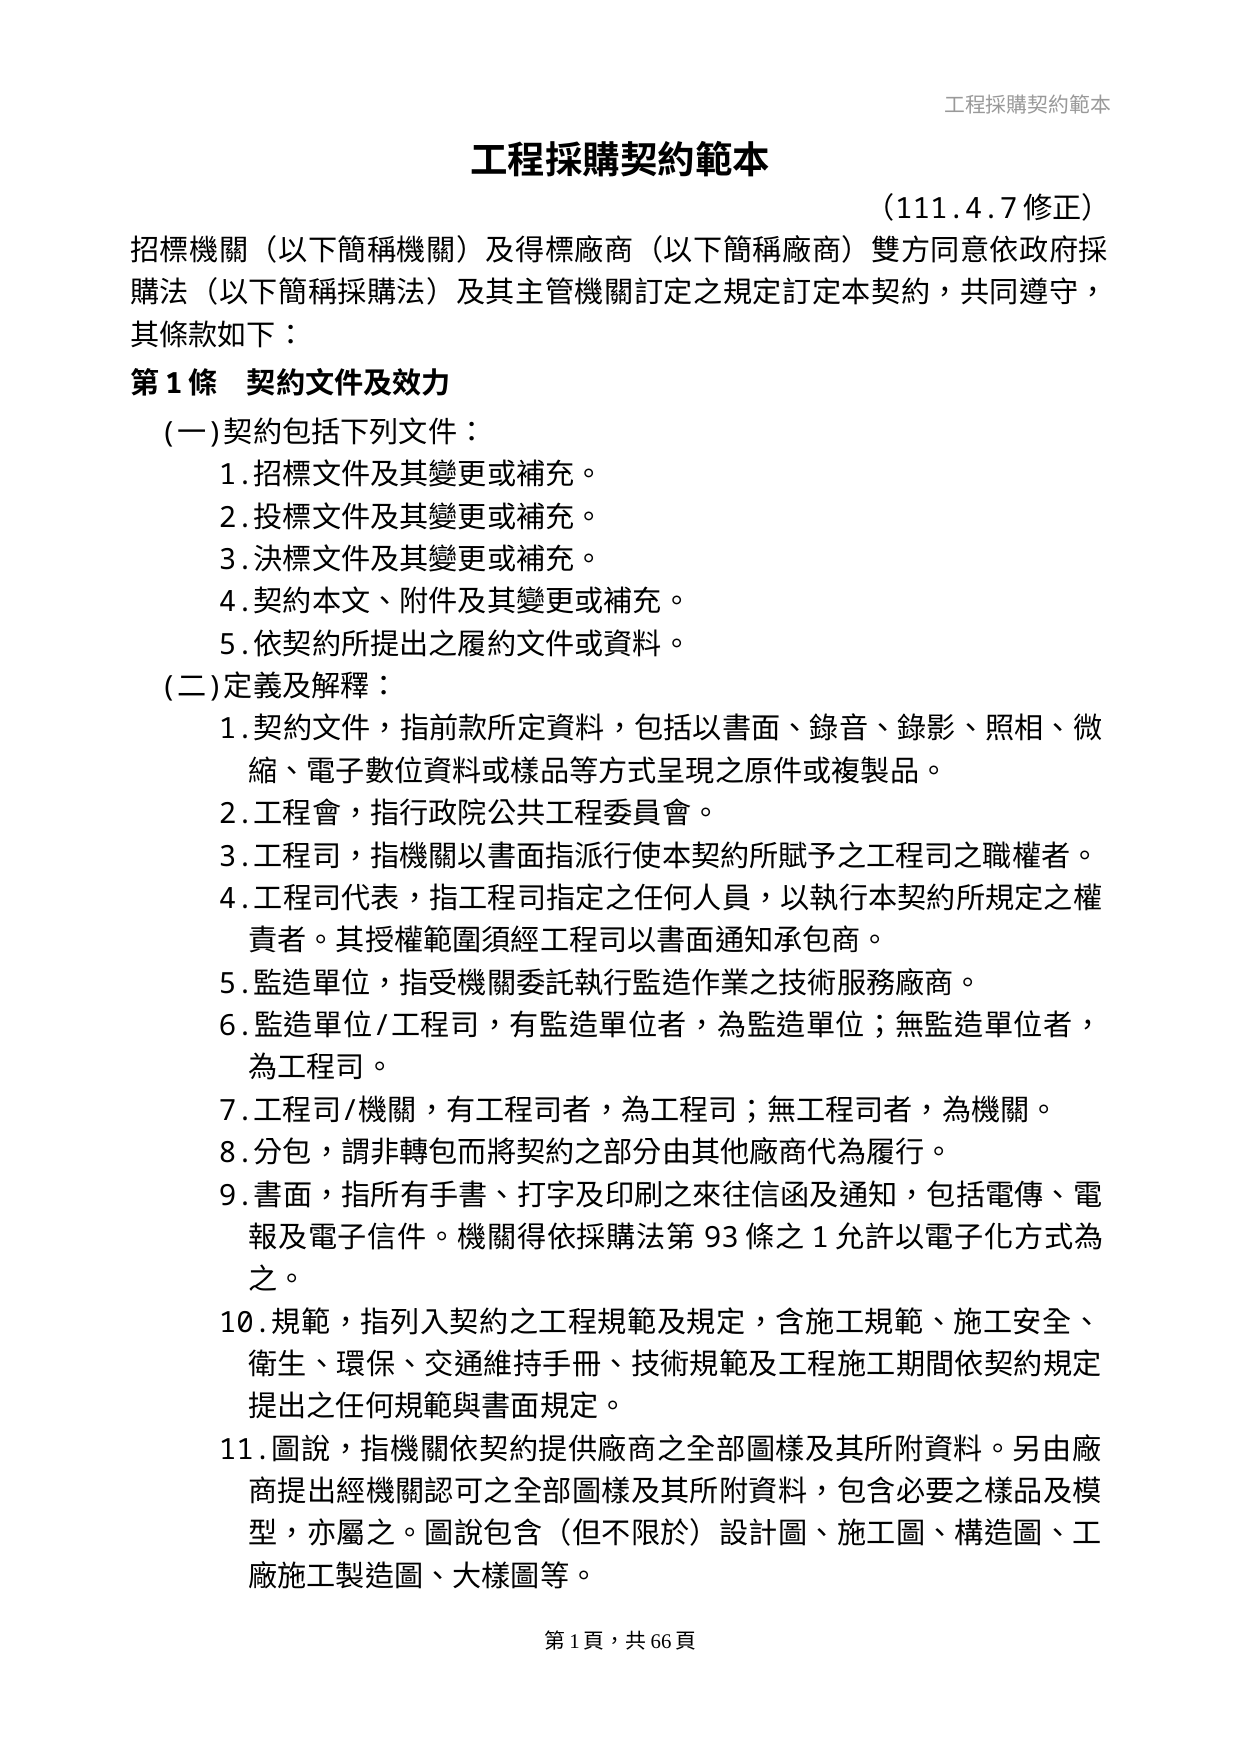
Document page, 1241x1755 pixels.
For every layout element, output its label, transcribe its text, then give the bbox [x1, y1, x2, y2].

text 5.依契約所提出之履約文件或資料。 [218, 620, 1104, 663]
text 1.招標文件及其變更或補充。 [218, 451, 1104, 493]
text (二)定義及解釋： [159, 663, 1110, 705]
text 2.工程會，指行政院公共工程委員會。 [218, 790, 1104, 832]
text 1.契約文件，指前款所定資料，包括以書面、錄音、錄影、照相、微縮、電子數位資料或樣品等方式呈現之原件或複製品。 [218, 705, 1104, 790]
text 4.契約本文、附件及其變更或補充。 [218, 578, 1104, 620]
text 11.圖說，指機關依契約提供廠商之全部圖樣及其所附資料。另由廠商提出經機關認可之全部圖樣及其所附資料，包含必要之樣品及模型，亦屬之。圖說包含（但不限於）設計圖、施工圖、構造圖、工廠施工製造圖、大樣圖等。 [218, 1425, 1104, 1594]
text （111.4.7修正） [130, 184, 1110, 227]
text 3.決標文件及其變更或補充。 [218, 536, 1104, 578]
text 招標機關（以下簡稱機關）及得標廠商（以下簡稱廠商）雙方同意依政府採購法（以下簡稱採購法）及其主管機關訂定之規定訂定本契約，共同遵守，其條款如下： [130, 227, 1110, 353]
text 6.監造單位/工程司，有監造單位者，為監造單位；無監造單位者，為工程司。 [218, 1002, 1104, 1086]
text 第1條 契約文件及效力 [130, 360, 1110, 402]
text (一)契約包括下列文件： [159, 408, 1110, 451]
text 工程採購契約範本 [130, 130, 1110, 184]
text 4.工程司代表，指工程司指定之任何人員，以執行本契約所規定之權責者。其授權範圍須經工程司以書面通知承包商。 [218, 874, 1104, 959]
text 7.工程司/機關，有工程司者，為工程司；無工程司者，為機關。 [218, 1086, 1104, 1129]
text 3.工程司，指機關以書面指派行使本契約所賦予之工程司之職權者。 [218, 832, 1104, 874]
text 2.投標文件及其變更或補充。 [218, 493, 1104, 536]
text 9.書面，指所有手書、打字及印刷之來往信函及通知，包括電傳、電報及電子信件。機關得依採購法第93條之1允許以電子化方式為之。 [218, 1171, 1104, 1298]
text 8.分包，謂非轉包而將契約之部分由其他廠商代為履行。 [218, 1129, 1104, 1171]
text 5.監造單位，指受機關委託執行監造作業之技術服務廠商。 [218, 959, 1104, 1002]
text 10.規範，指列入契約之工程規範及規定，含施工規範、施工安全、衛生、環保、交通維持手冊、技術規範及工程施工期間依契約規定提出之任何規範與書面規定。 [218, 1298, 1104, 1425]
